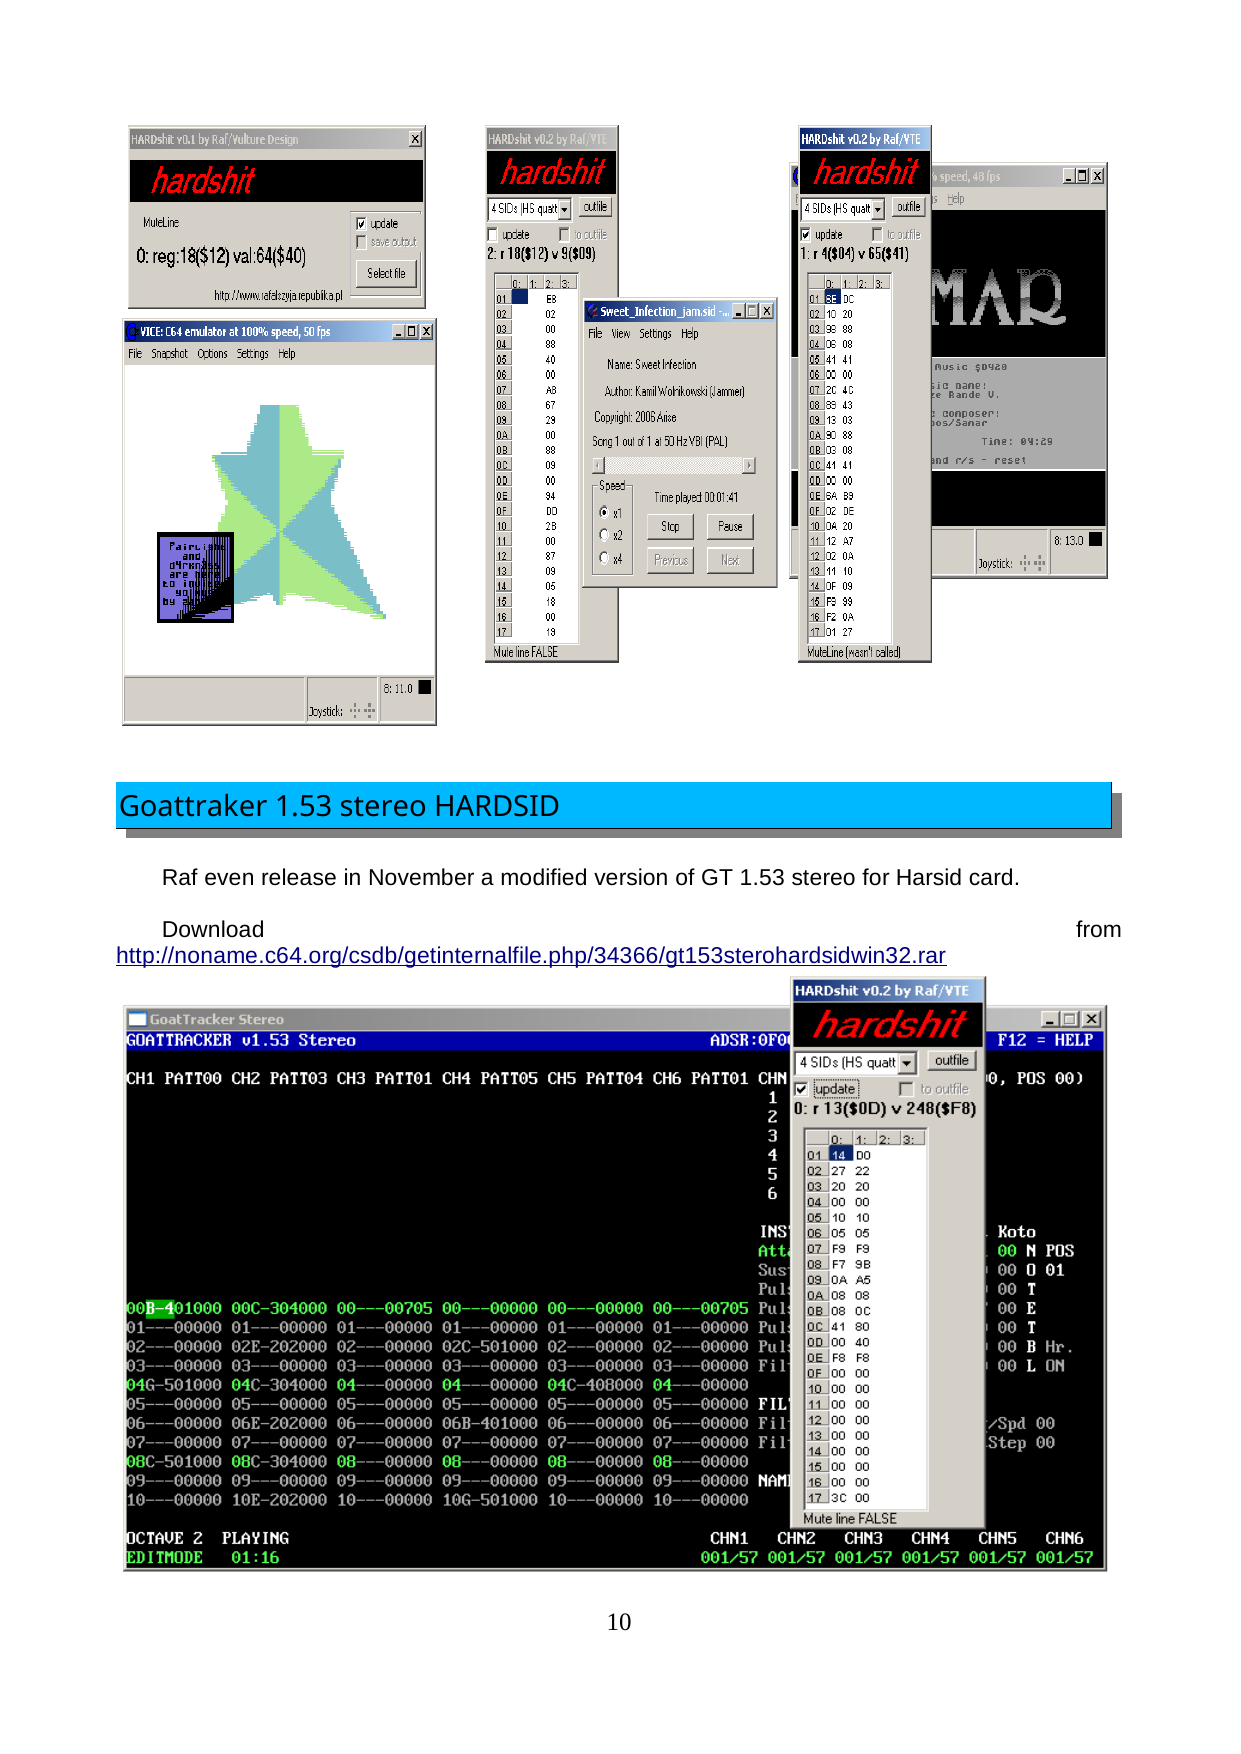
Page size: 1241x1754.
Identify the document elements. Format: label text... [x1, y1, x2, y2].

text Goattraker 1.53 stereo HARDSID [116, 782, 1111, 828]
picture [117, 968, 1124, 1574]
picture [481, 122, 1119, 677]
picture [116, 118, 439, 731]
text Raf even release in November a modified version of GT 1.53 stereo for Harsid card. [116, 864, 1122, 890]
text Download from http://noname.c64.org/csdb/getinternalfile.php/34366/gt153sterohardsidwin32.rar [116, 916, 1122, 968]
